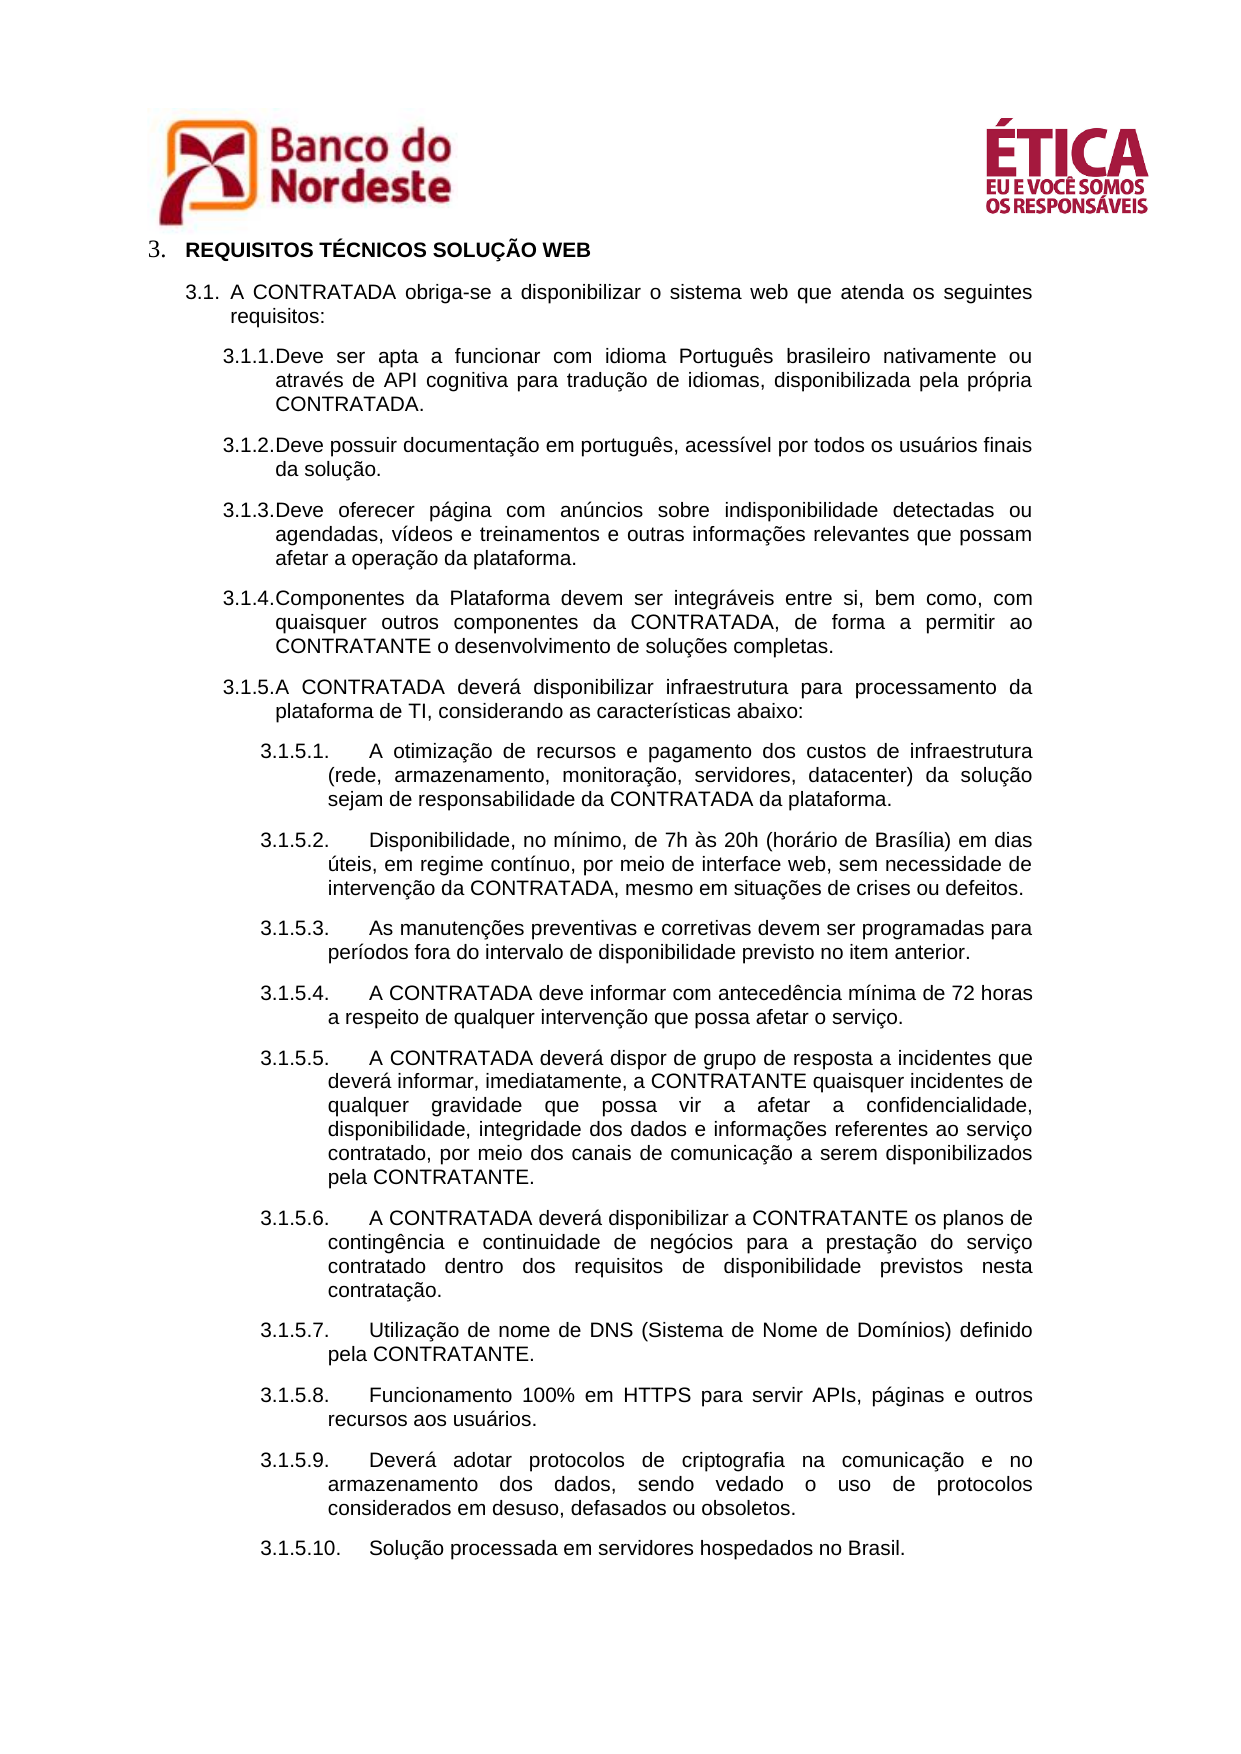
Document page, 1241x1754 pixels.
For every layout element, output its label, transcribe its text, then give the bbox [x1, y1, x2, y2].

list Deverá adotar protocolos de criptografia na comunicação e no armazenamento dos dados, sendo vedado o uso de protocolos considerados em desuso, defasados ou obsoletos. [260, 1447, 1033, 1519]
list Deve ser apta a funcionar com idioma Português brasileiro nativamente ou através de API cognitiva para tradução de idiomas, disponibilizada pela própria CONTRATADA. [223, 344, 1033, 416]
picture [147, 108, 459, 235]
list REQUISITOS TÉCNICOS SOLUÇÃO WEB [148, 148, 1033, 263]
list Disponibilidade, no mínimo, de 7h às 20h (horário de Brasília) em dias úteis, em regime contínuo, por meio de interface web, sem necessidade de intervenção da CONTRATADA, mesmo em situações de crises ou defeitos. [260, 828, 1033, 899]
list A otimização de recursos e pagamento dos custos de infraestrutura (rede, armazenamento, monitoração, servidores, datacenter) da solução sejam de responsabilidade da CONTRATADA da plataforma. [260, 739, 1033, 811]
list A CONTRATADA deverá disponibilizar a CONTRATANTE os planos de contingência e continuidade de negócios para a prestação do serviço contratado dentro dos requisitos de disponibilidade previstos nesta contratação. [260, 1206, 1033, 1302]
list Componentes da Plataforma devem ser integráveis entre si, bem como, com quaisquer outros componentes da CONTRATADA, de forma a permitir ao CONTRATANTE o desenvolvimento de soluções completas. [223, 586, 1033, 658]
list A CONTRATADA deverá dispor de grupo de resposta a incidentes que deverá informar, imediatamente, a CONTRATANTE quaisquer incidentes de qualquer gravidade que possa vir a afetar a confidencialidade, disponibilidade, integridade dos dados e informações referentes ao serviço contratado, por meio dos canais de comunicação a serem disponibilizados pela CONTRATANTE. [260, 1045, 1033, 1189]
list Solução processada em servidores hospedados no Brasil. [260, 1536, 1033, 1560]
list A CONTRATADA deverá disponibilizar infraestrutura para processamento da plataforma de TI, considerando as características abaixo: [223, 674, 1033, 722]
list Deve possuir documentação em português, acessível por todos os usuários finais da solução. [223, 433, 1033, 481]
list Deve oferecer página com anúncios sobre indisponibilidade detectadas ou agendadas, vídeos e treinamentos e outras informações relevantes que possam afetar a operação da plataforma. [223, 497, 1033, 569]
list Utilização de nome de DNS (Sistema de Nome de Domínios) definido pela CONTRATANTE. [260, 1318, 1033, 1366]
list As manutenções preventivas e corretivas devem ser programadas para períodos fora do intervalo de disponibilidade previsto no item anterior. [260, 916, 1033, 964]
list Funcionamento 100% em HTTPS para servir APIs, páginas e outros recursos aos usuários. [260, 1383, 1033, 1431]
picture [946, 101, 1189, 221]
list A CONTRATADA deve informar com antecedência mínima de 72 horas a respeito de qualquer intervenção que possa afetar o serviço. [260, 981, 1033, 1029]
list A CONTRATADA obriga-se a disponibilizar o sistema web que atenda os seguintes requisitos: [185, 280, 1033, 328]
